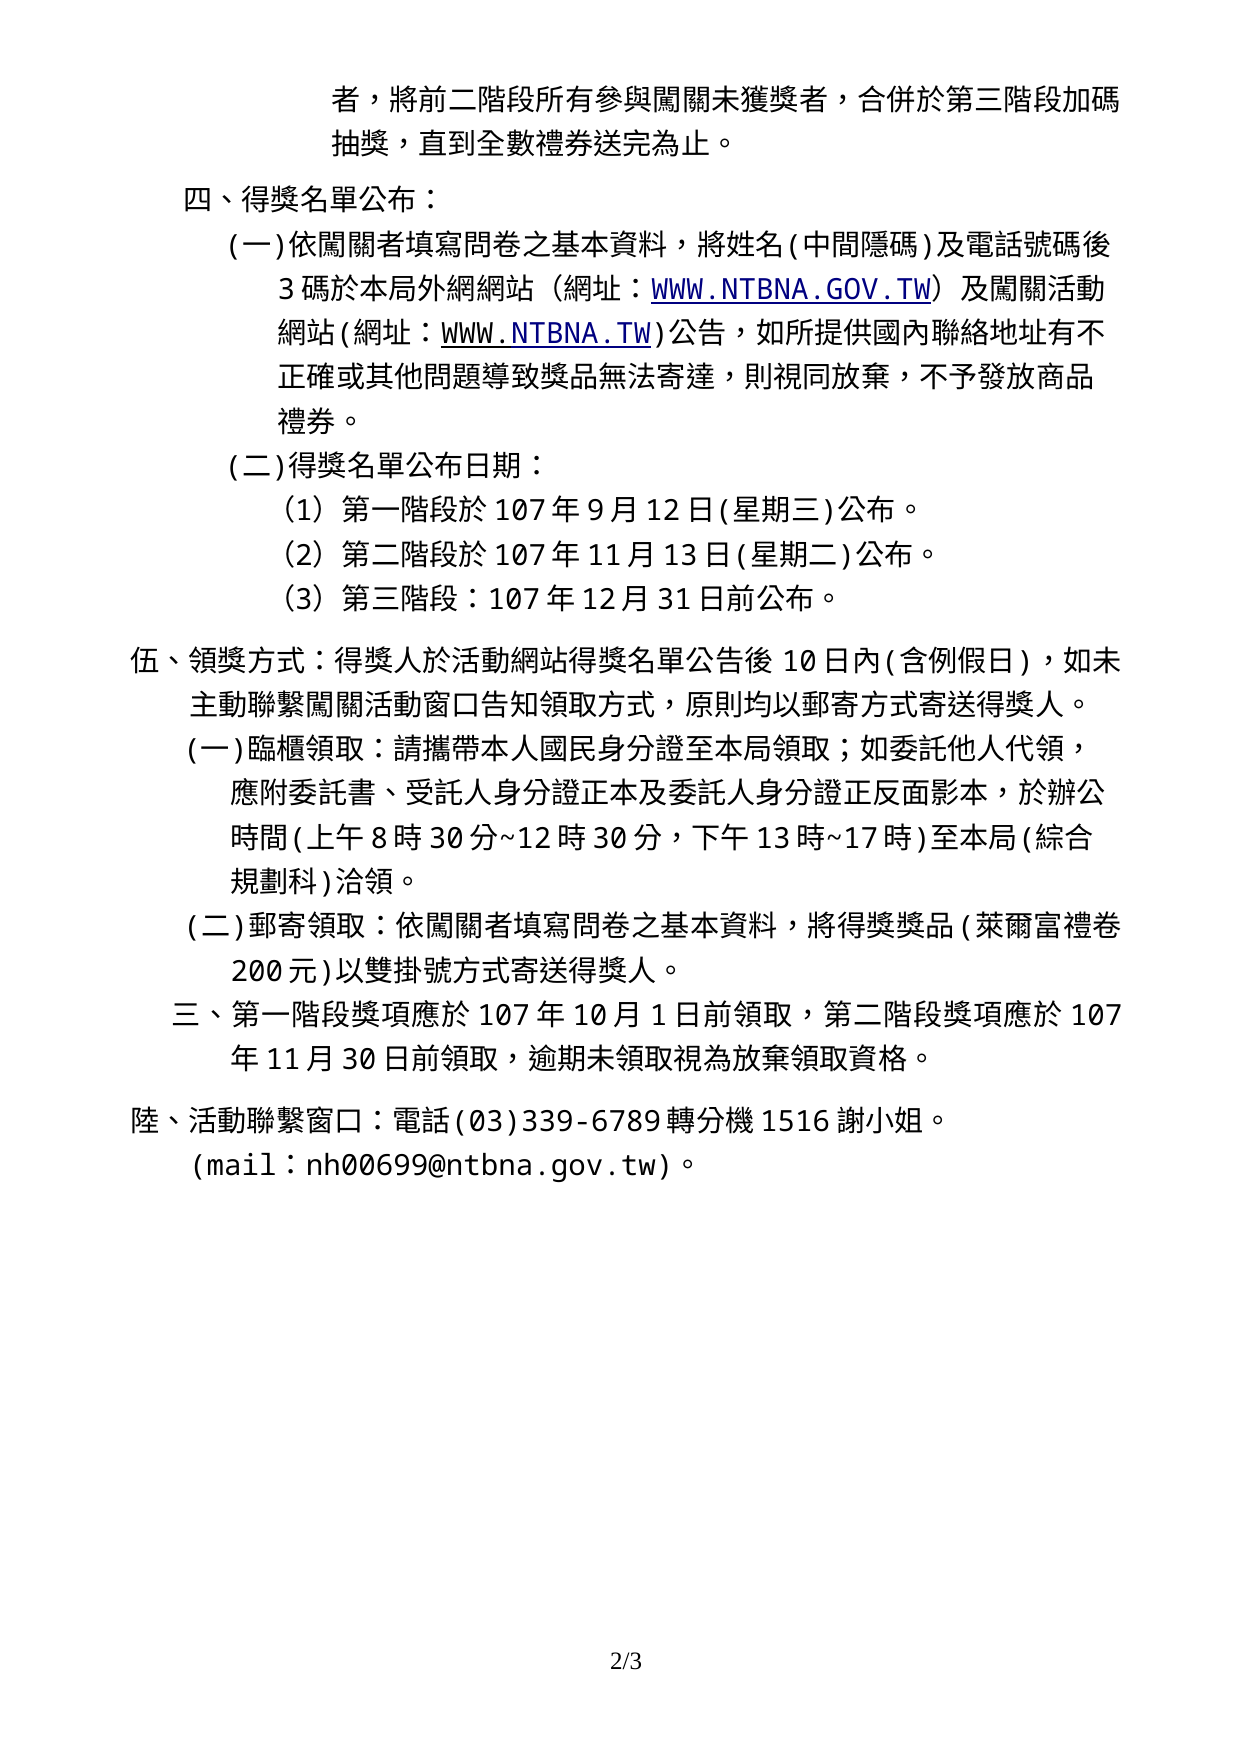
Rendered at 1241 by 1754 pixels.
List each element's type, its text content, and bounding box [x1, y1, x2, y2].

text （2）第二階段於107年11月13日(星期二)公布。 [266, 529, 1122, 574]
text (mail：nh00699@ntbna.gov.tw)。 [189, 1140, 1122, 1185]
text (一)臨櫃領取：請攜帶本人國民身分證至本局領取；如委託他人代領，應附委託書、受託人身分證正本及委託人身分證正反面影本，於辦公時間(上午8時30分~12時30分，下午13時~17時)至本局(綜合規劃科)洽領。 [183, 724, 1122, 901]
text 陸、活動聯繫窗口：電話(03)339-6789轉分機1516謝小姐。 [130, 1096, 1122, 1140]
text 者，將前二階段所有參與闖關未獲獎者，合併於第三階段加碼抽獎，直到全數禮券送完為止。 [248, 75, 1122, 163]
text (二)得獎名單公布日期： [224, 441, 1122, 485]
text (二)郵寄領取：依闖關者填寫問卷之基本資料，將得獎獎品(萊爾富禮卷200元)以雙掛號方式寄送得獎人。 [183, 901, 1122, 990]
text 四、得獎名單公布： [183, 175, 1122, 219]
text （1）第一階段於107年9月12日(星期三)公布。 [266, 485, 1122, 529]
text 伍、領獎方式：得獎人於活動網站得獎名單公告後10日內(含例假日)，如未主動聯繫闖關活動窗口告知領取方式，原則均以郵寄方式寄送得獎人。 [130, 636, 1122, 724]
text (一)依闖關者填寫問卷之基本資料，將姓名(中間隱碼)及電話號碼後3碼於本局外網網站（網址：WWW.NTBNA.GOV.TW）及闖關活動網站(網址：WWW.NTBNA.TW)公告，如所提供國內聯絡地址有不正確或其他問題導致獎品無法寄達，則視同放棄，不予發放商品禮券。 [224, 219, 1122, 441]
text （3）第三階段：107年12月31日前公布。 [266, 574, 1122, 618]
text 三、第一階段獎項應於107年10月1日前領取，第二階段獎項應於107年11月30日前領取，逾期未領取視為放棄領取資格。 [171, 990, 1122, 1078]
